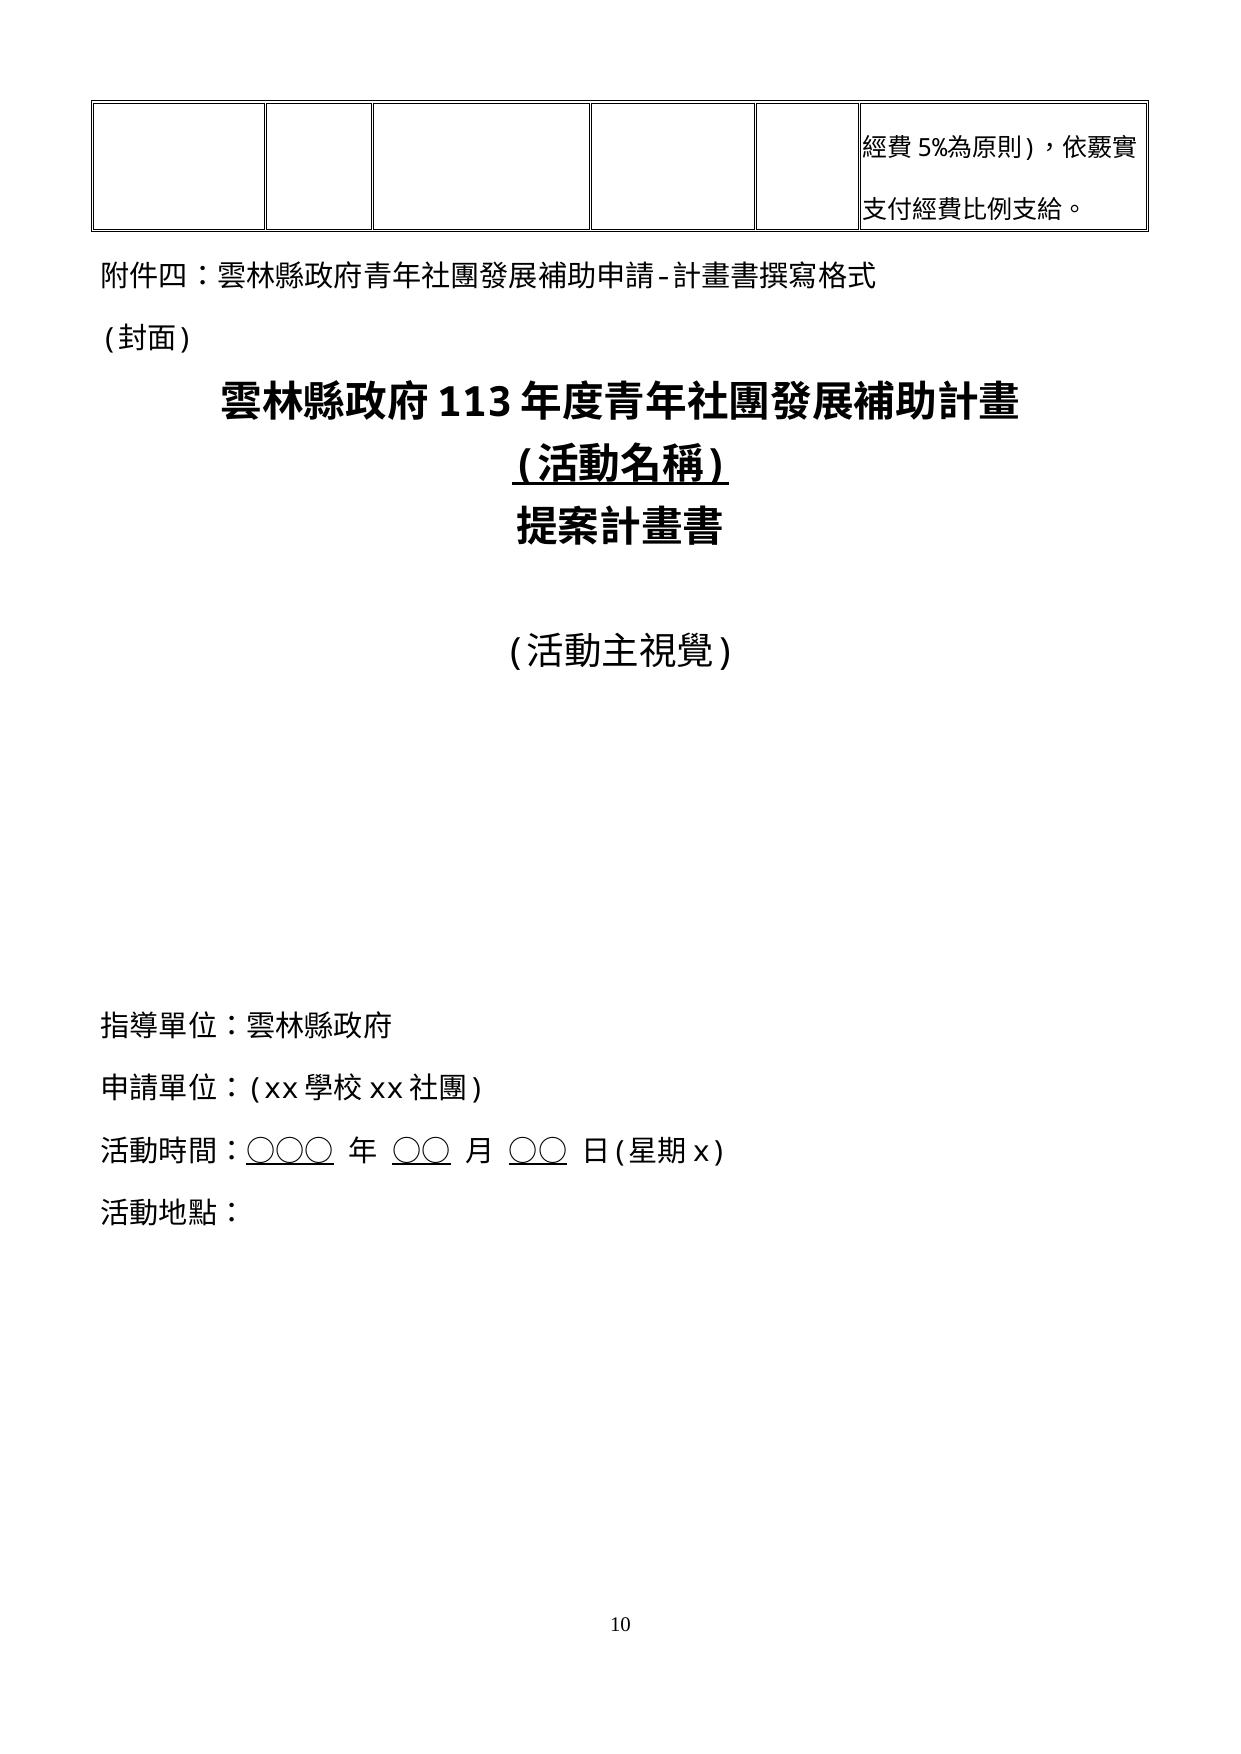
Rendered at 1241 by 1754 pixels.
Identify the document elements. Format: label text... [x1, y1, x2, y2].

table_cell [267, 104, 371, 228]
text (封面) [100, 294, 1140, 357]
text 提案計畫書 [100, 482, 1140, 544]
table_cell [592, 104, 754, 228]
table_cell [374, 104, 589, 228]
text (活動名稱) [100, 419, 1140, 482]
text 附件四：雲林縣政府青年社團發展補助申請-計畫書撰寫格式 [100, 232, 1140, 294]
text (活動主視覺) [100, 607, 1140, 669]
text 活動地點： [100, 1169, 1140, 1232]
table_cell 經費5%為原則)，依覈實支付經費比例支給。 [861, 104, 1146, 228]
text 指導單位：雲林縣政府 [100, 982, 1140, 1044]
text 雲林縣政府113年度青年社團發展補助計畫 [100, 357, 1140, 419]
text 活動時間：○○○ 年 ○○ 月 ○○ 日(星期x) [100, 1107, 1140, 1169]
text 申請單位：(xx學校xx社團) [100, 1044, 1140, 1107]
table_cell [757, 104, 858, 228]
table_cell [94, 104, 264, 228]
